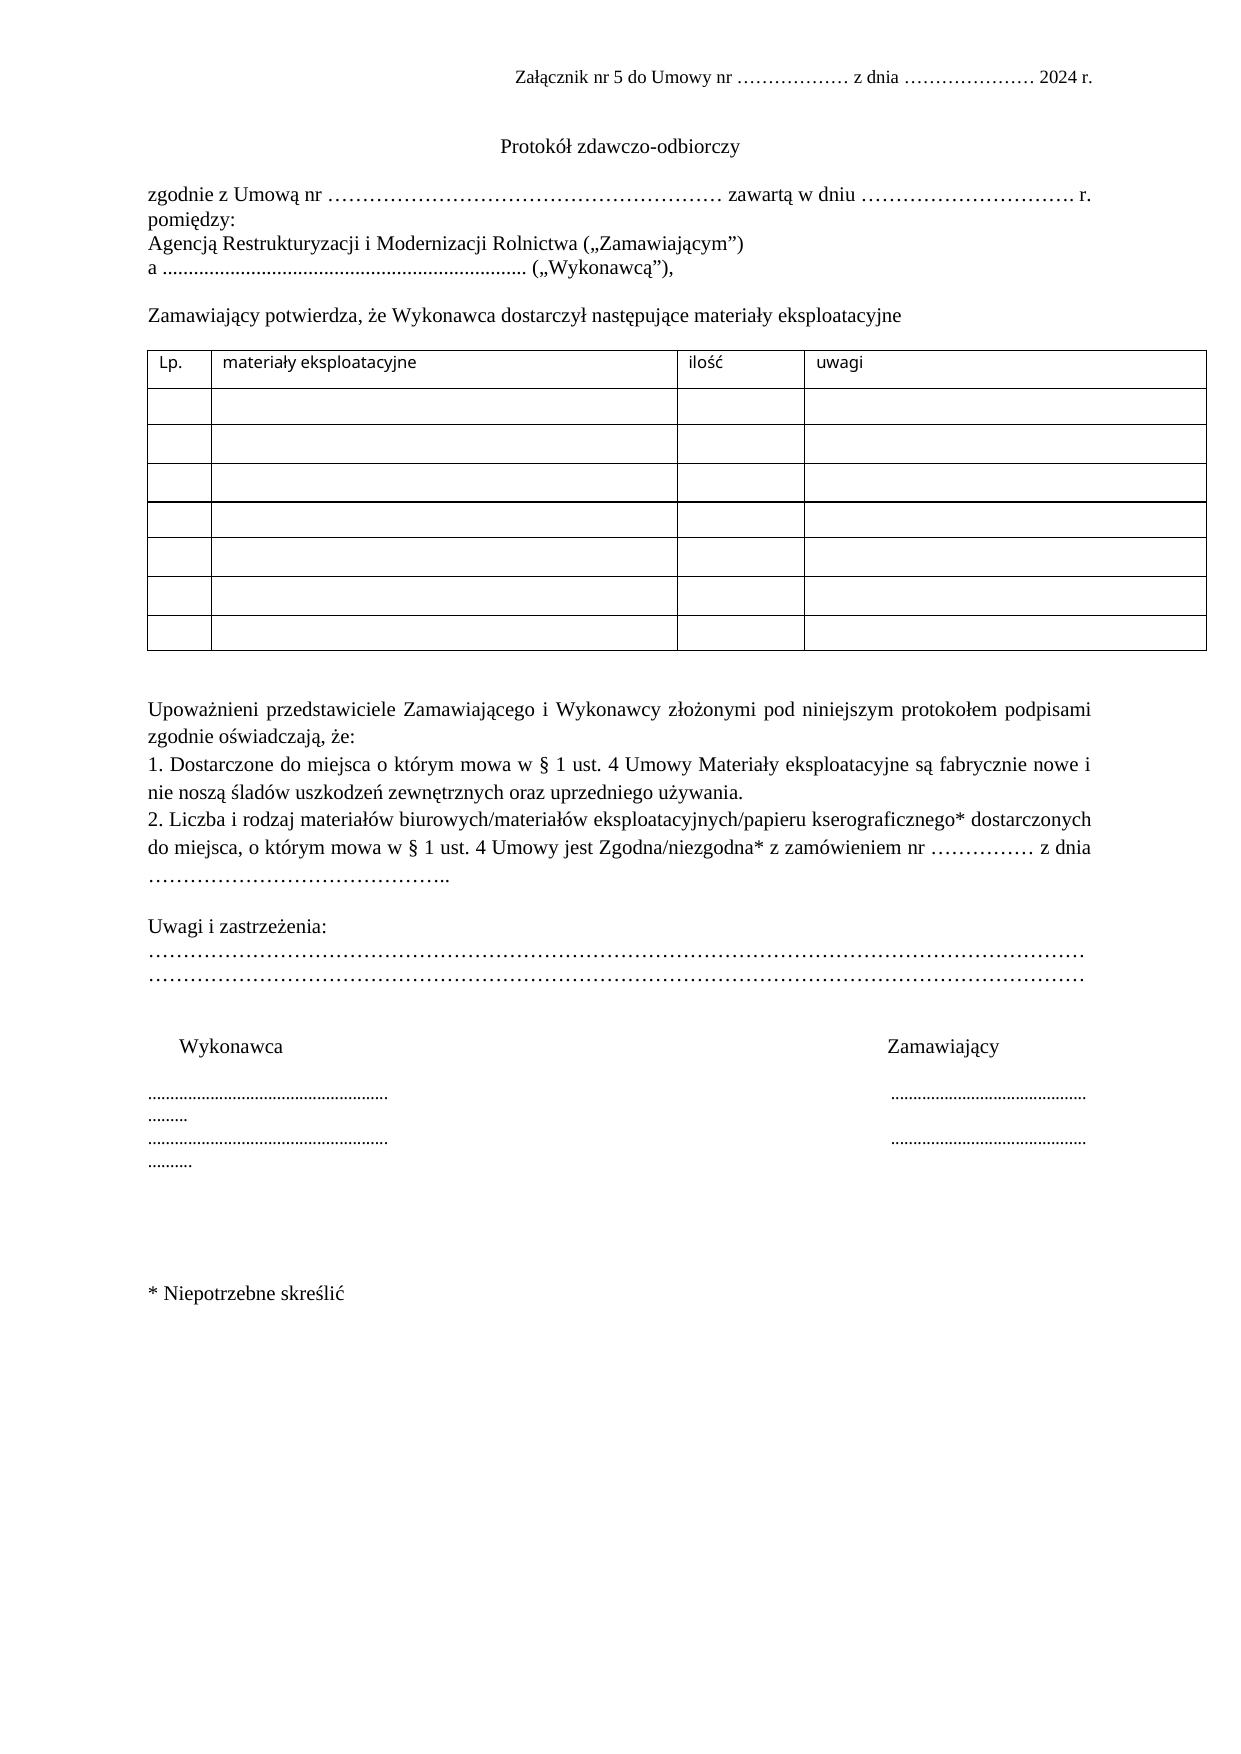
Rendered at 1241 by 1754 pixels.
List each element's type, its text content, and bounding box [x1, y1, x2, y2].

table_header uwagi [805, 351, 1206, 388]
text ……………………………………………………………………………………………………………………………………………………………………………………………………………………………………………… [148, 938, 1093, 986]
table_cell [805, 464, 1206, 501]
table_cell [148, 503, 211, 537]
table_header Lp. [148, 351, 211, 388]
table_cell [148, 616, 211, 650]
table_cell [212, 538, 677, 576]
text ...................................................... ...................................................... [148, 1127, 1093, 1172]
table_cell [148, 577, 211, 615]
text Upoważnieni przedstawiciele Zamawiającego i Wykonawcy złożonymi pod niniejszym protokołem podpisami zgodnie oświadczają, że: [148, 697, 1093, 748]
table_header materiały eksploatacyjne [212, 351, 677, 388]
table_cell [805, 425, 1206, 463]
table_cell [678, 389, 804, 424]
table_cell [805, 616, 1206, 650]
table_cell [212, 425, 677, 463]
text Protokół zdawczo-odbiorczy [148, 134, 1093, 158]
text a ...................................................................... („Wykonawcą”), [148, 254, 1093, 279]
table_cell [678, 616, 804, 650]
text Załącznik nr 5 do Umowy nr ……………… z dnia ………………… 2024 r. [148, 66, 1093, 87]
text ...................................................... ..................................................... [148, 1081, 1093, 1127]
table_cell [805, 503, 1206, 537]
text Agencją Restrukturyzacji i Modernizacji Rolnictwa („Zamawiającym”) [148, 231, 1093, 254]
table_header ilość [678, 351, 804, 388]
text Wykonawca Zamawiający [148, 1034, 1093, 1058]
table_cell [148, 389, 211, 424]
table_cell [678, 464, 804, 501]
text * Niepotrzebne skreślić [148, 1281, 1093, 1305]
table_cell [212, 616, 677, 650]
table_cell [678, 503, 804, 537]
text 2. Liczba i rodzaj materiałów biurowych/materiałów eksploatacyjnych/papieru kserograficznego* dostarczonych do miejsca, o którym mowa w § 1 ust. 4 Umowy jest Zgodna/niezgodna* z zamówieniem nr …………… z dnia …………………………………….. [148, 807, 1093, 887]
table_cell [148, 464, 211, 501]
table_cell [805, 577, 1206, 615]
text zgodnie z Umową nr ………………………………………………… zawartą w dniu …………………………. r. pomiędzy: [148, 182, 1093, 231]
table_cell [212, 503, 677, 537]
table_cell [678, 577, 804, 615]
table_cell [212, 577, 677, 615]
text Zamawiający potwierdza, że Wykonawca dostarczył następujące materiały eksploatacyjne [148, 303, 1093, 327]
table_cell [805, 538, 1206, 576]
table_cell [212, 389, 677, 424]
table_cell [212, 464, 677, 501]
table_cell [148, 538, 211, 576]
table_cell [678, 538, 804, 576]
table_cell [805, 389, 1206, 424]
text Uwagi i zastrzeżenia: [148, 914, 1093, 938]
table_cell [678, 425, 804, 463]
text 1. Dostarczone do miejsca o którym mowa w § 1 ust. 4 Umowy Materiały eksploatacyjne są fabrycznie nowe i nie noszą śladów uszkodzeń zewnętrznych oraz uprzedniego używania. [148, 752, 1093, 804]
table_cell [148, 425, 211, 463]
